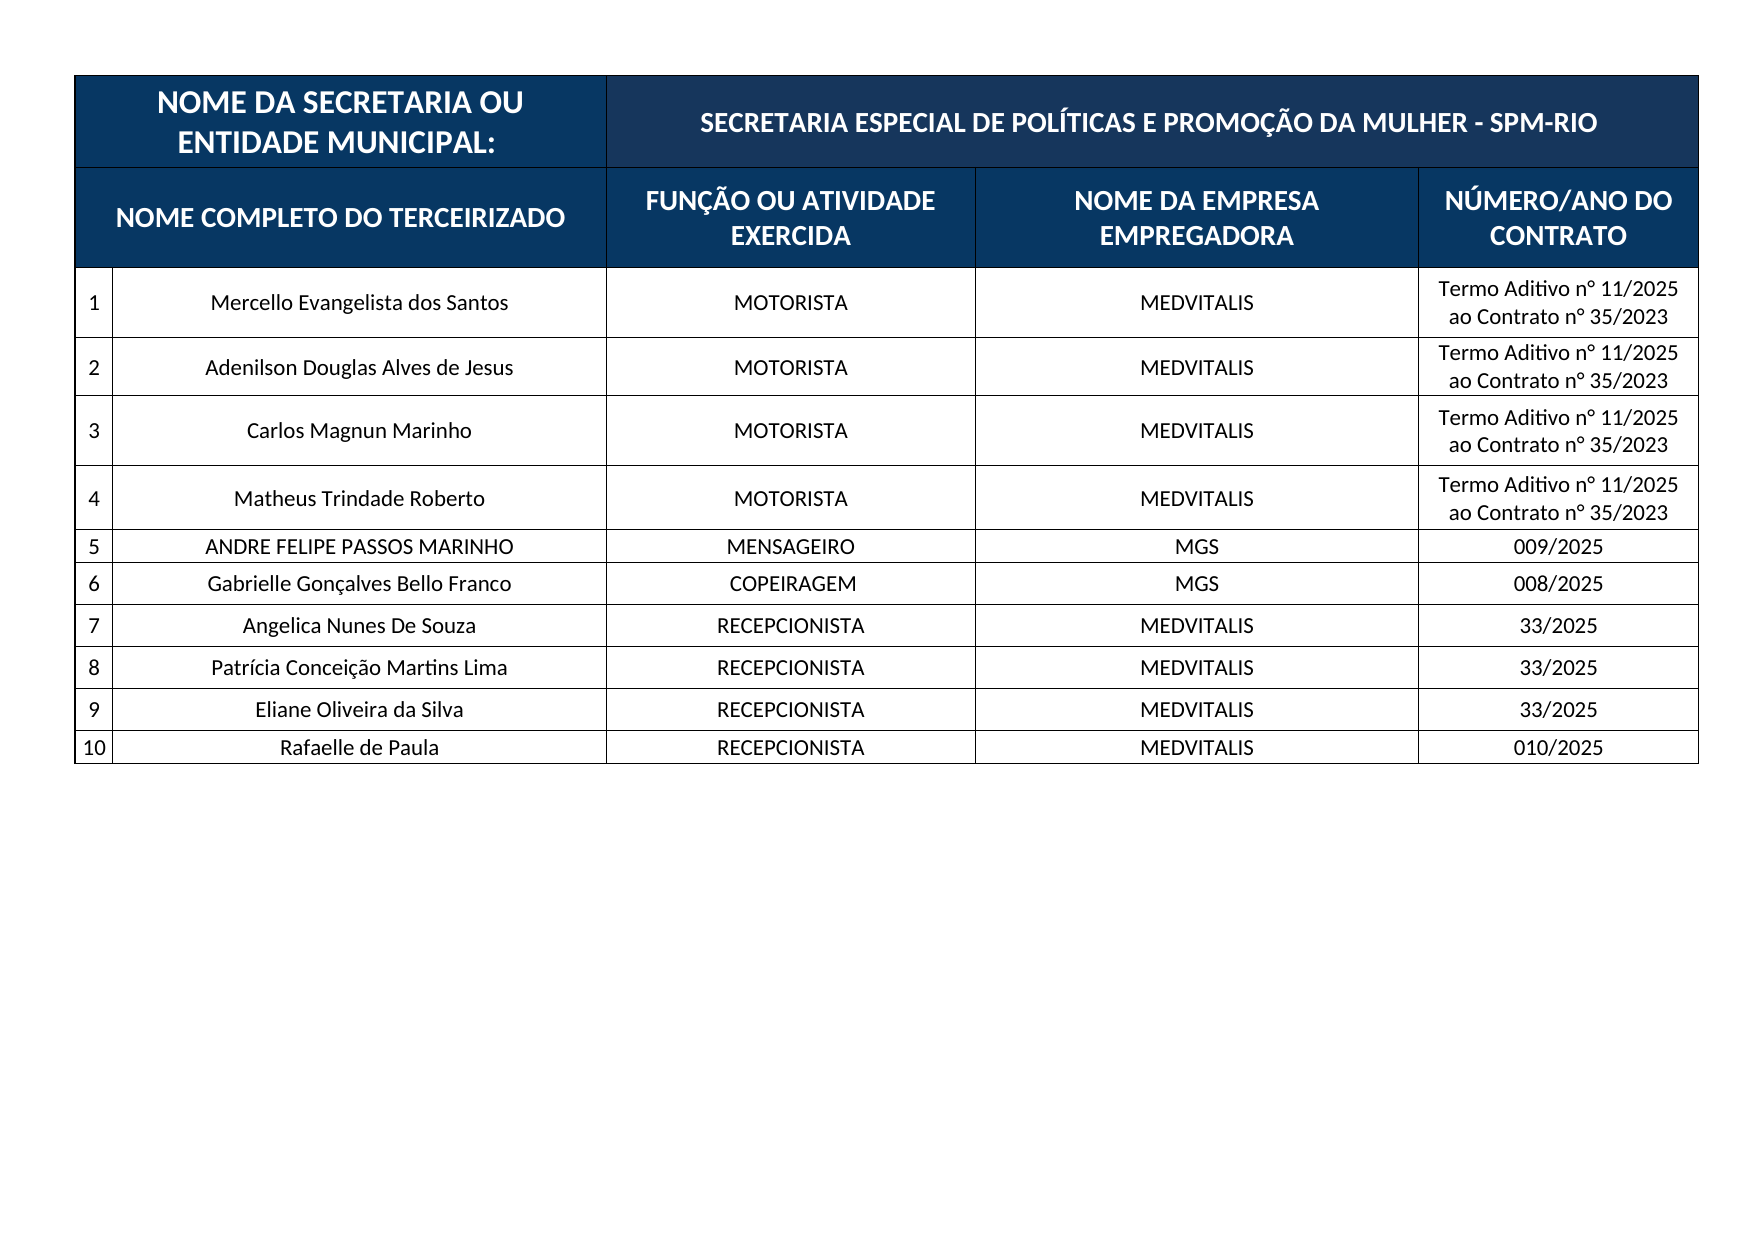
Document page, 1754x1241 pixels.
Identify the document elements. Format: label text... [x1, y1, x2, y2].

table_cell MOTORISTA [607, 268, 975, 337]
table_cell MOTORISTA [607, 338, 975, 395]
table_cell Eliane Oliveira da Silva [113, 689, 606, 730]
table_cell MENSAGEIRO [607, 530, 975, 562]
table_cell NOME COMPLETO DO TERCEIRIZADO [76, 168, 606, 267]
table_cell 33/2025 [1419, 689, 1698, 730]
table_cell 10 [76, 731, 112, 762]
table_cell 1 [76, 268, 112, 337]
table_cell RECEPCIONISTA [607, 647, 975, 688]
table_cell MEDVITALIS [976, 689, 1418, 730]
table_cell MEDVITALIS [976, 338, 1418, 395]
table_header NOME DA SECRETARIA OU ENTIDADE MUNICIPAL: [76, 76, 606, 167]
table_cell Termo Aditivo n° 11/2025 ao Contrato n° 35/2023 [1419, 268, 1698, 337]
table_cell ANDRE FELIPE PASSOS MARINHO [113, 530, 606, 562]
table_cell MGS [976, 563, 1418, 604]
table_cell 7 [76, 605, 112, 646]
table_cell MEDVITALIS [976, 396, 1418, 465]
table_cell Angelica Nunes De Souza [113, 605, 606, 646]
table_cell MOTORISTA [607, 466, 975, 529]
table_cell Patrícia Conceição Martins Lima [113, 647, 606, 688]
table_cell 3 [76, 396, 112, 465]
table_cell MEDVITALIS [976, 647, 1418, 688]
table_cell MEDVITALIS [976, 605, 1418, 646]
table_cell RECEPCIONISTA [607, 731, 975, 762]
table_cell MEDVITALIS [976, 268, 1418, 337]
table_cell 33/2025 [1419, 647, 1698, 688]
table_cell 009/2025 [1419, 530, 1698, 562]
table_cell Termo Aditivo n° 11/2025 ao Contrato n° 35/2023 [1419, 466, 1698, 529]
table_cell NOME DA EMPRESA EMPREGADORA [976, 168, 1418, 267]
table_cell Adenilson Douglas Alves de Jesus [113, 338, 606, 395]
table_cell 008/2025 [1419, 563, 1698, 604]
table_cell 9 [76, 689, 112, 730]
table_header SECRETARIA ESPECIAL DE POLÍTICAS E PROMOÇÃO DA MULHER - SPM-RIO [607, 76, 1698, 167]
table_cell Termo Aditivo n° 11/2025 ao Contrato n° 35/2023 [1419, 396, 1698, 465]
table_cell RECEPCIONISTA [607, 605, 975, 646]
table_cell Carlos Magnun Marinho [113, 396, 606, 465]
table_cell 5 [76, 530, 112, 562]
table_cell 33/2025 [1419, 605, 1698, 646]
table_cell Mercello Evangelista dos Santos [113, 268, 606, 337]
table_cell FUNÇÃO OU ATIVIDADE EXERCIDA [607, 168, 975, 267]
table_cell Rafaelle de Paula [113, 731, 606, 762]
table_cell COPEIRAGEM [607, 563, 975, 604]
table_cell MOTORISTA [607, 396, 975, 465]
table_cell 6 [76, 563, 112, 604]
table_cell Termo Aditivo n° 11/2025 ao Contrato n° 35/2023 [1419, 338, 1698, 395]
table_cell MGS [976, 530, 1418, 562]
table_cell Matheus Trindade Roberto [113, 466, 606, 529]
table_cell 2 [76, 338, 112, 395]
table_cell MEDVITALIS [976, 731, 1418, 762]
table_cell 4 [76, 466, 112, 529]
table_cell MEDVITALIS [976, 466, 1418, 529]
table_cell RECEPCIONISTA [607, 689, 975, 730]
table_cell 8 [76, 647, 112, 688]
table_cell NÚMERO/ANO DO CONTRATO [1419, 168, 1698, 267]
table_cell Gabrielle Gonçalves Bello Franco [113, 563, 606, 604]
table_cell 010/2025 [1419, 731, 1698, 762]
